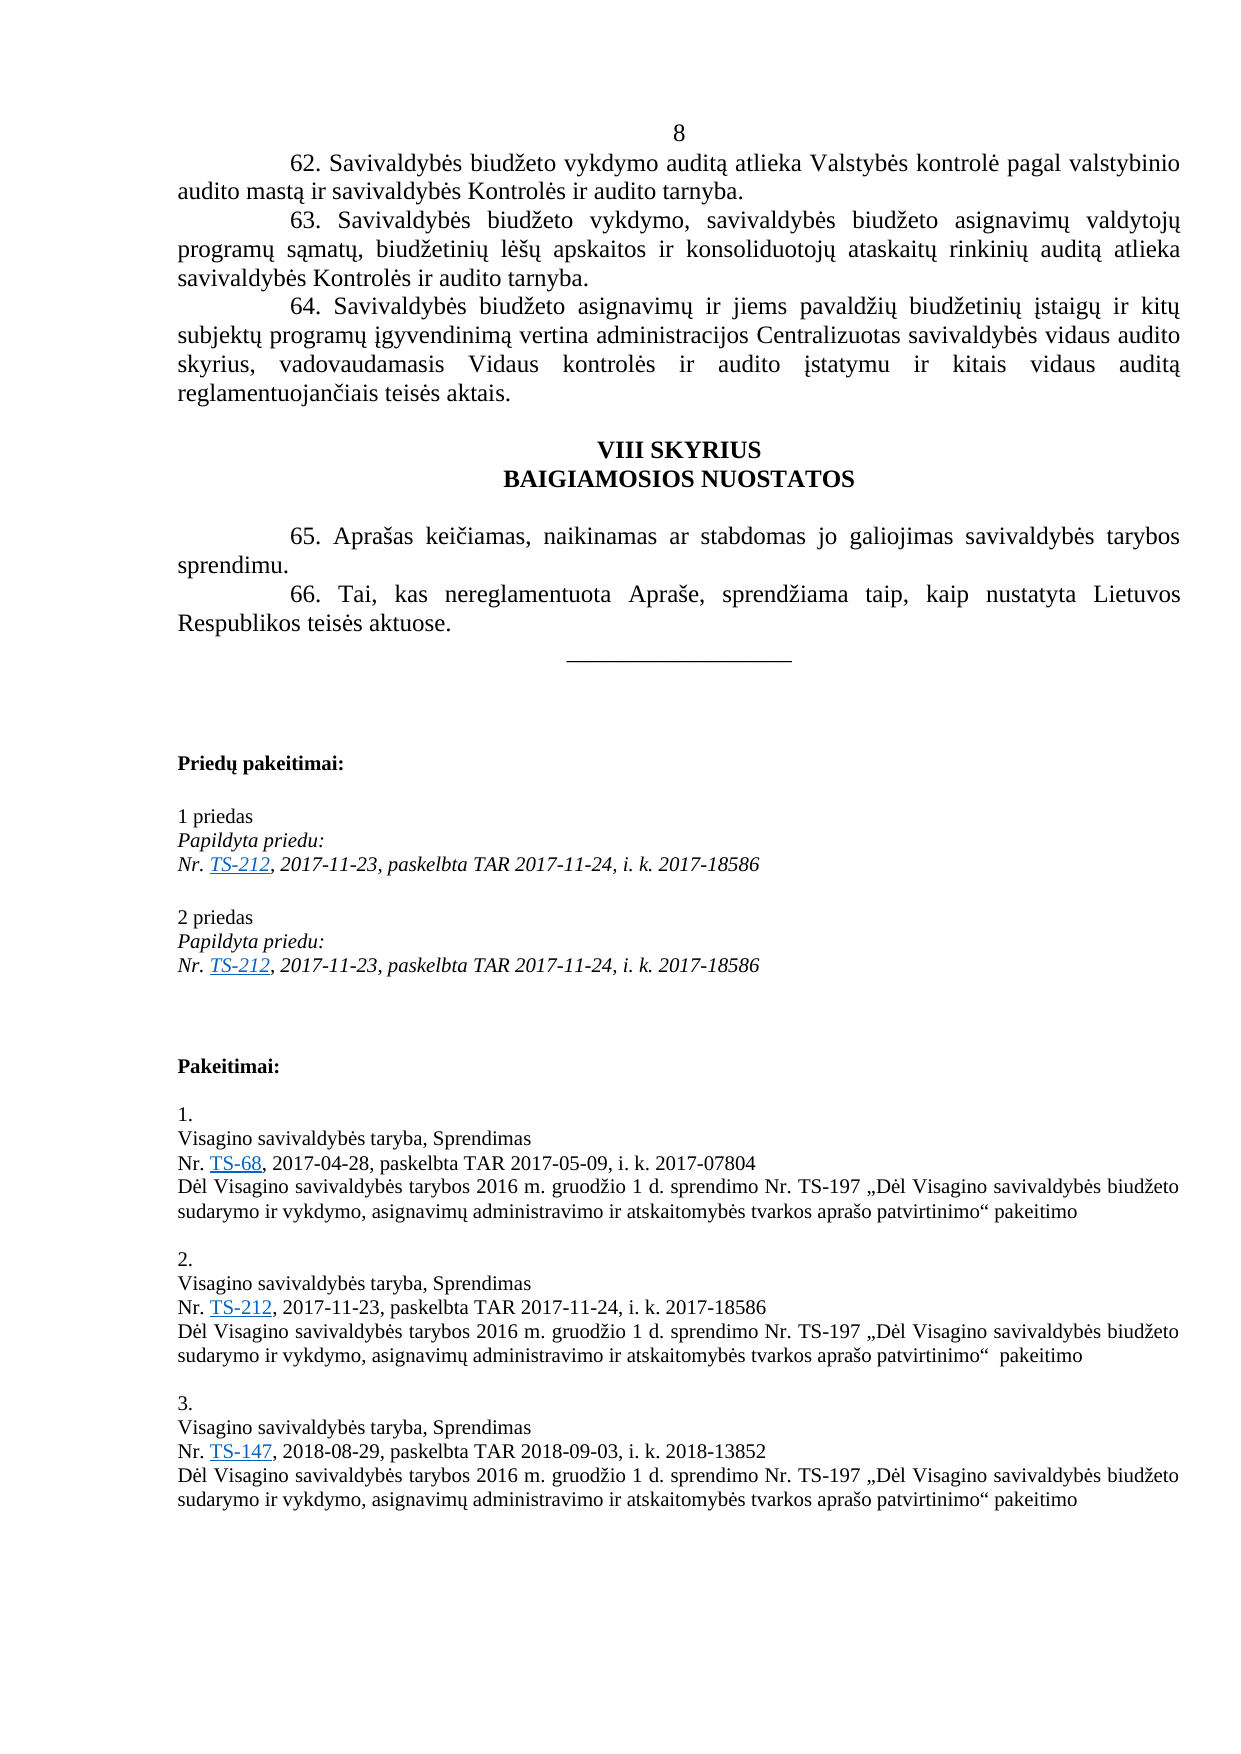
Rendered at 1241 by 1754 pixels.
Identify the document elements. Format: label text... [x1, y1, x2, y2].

text 63. Savivaldybės biudžeto vykdymo, savivaldybės biudžeto asignavimų valdytojų programų sąmatų, biudžetinių lėšų apskaitos ir konsoliduotojų ataskaitų rinkinių auditą atlieka savivaldybės Kontrolės ir audito tarnyba. [177, 205, 1181, 291]
text Priedų pakeitimai: [177, 751, 1181, 775]
text Dėl Visagino savivaldybės tarybos 2016 m. gruodžio 1 d. sprendimo Nr. TS-197 „Dėl Visagino savivaldybės biudžeto sudarymo ir vykdymo, asignavimų administravimo ir atskaitomybės tvarkos aprašo patvirtinimo“ pakeitimo [177, 1463, 1181, 1511]
text BAIGIAMOSIOS NUOSTATOS [177, 464, 1181, 493]
text Nr. TS-212, 2017-11-23, paskelbta TAR 2017-11-24, i. k. 2017-18586 [177, 953, 1181, 977]
text Nr. TS-212, 2017-11-23, paskelbta TAR 2017-11-24, i. k. 2017-18586 [177, 1295, 1181, 1319]
text 62. Savivaldybės biudžeto vykdymo auditą atlieka Valstybės kontrolė pagal valstybinio audito mastą ir savivaldybės Kontrolės ir audito tarnyba. [177, 148, 1181, 205]
text 2 priedas [177, 905, 1181, 929]
text Visagino savivaldybės taryba, Sprendimas [177, 1126, 1181, 1150]
text Nr. TS-212, 2017-11-23, paskelbta TAR 2017-11-24, i. k. 2017-18586 [177, 852, 1181, 876]
text Dėl Visagino savivaldybės tarybos 2016 m. gruodžio 1 d. sprendimo Nr. TS-197 „Dėl Visagino savivaldybės biudžeto sudarymo ir vykdymo, asignavimų administravimo ir atskaitomybės tvarkos aprašo patvirtinimo“ pakeitimo [177, 1174, 1181, 1223]
text 65. Aprašas keičiamas, naikinamas ar stabdomas jo galiojimas savivaldybės tarybos sprendimu. [177, 521, 1181, 579]
text Pakeitimai: [177, 1054, 1181, 1078]
text Nr. TS-147, 2018-08-29, paskelbta TAR 2018-09-03, i. k. 2018-13852 [177, 1439, 1181, 1463]
text 1 priedas [177, 804, 1181, 828]
text VIII SKYRIUS [177, 435, 1181, 464]
text Papildyta priedu: [177, 828, 1181, 852]
text 1. [177, 1102, 1181, 1126]
text Dėl Visagino savivaldybės tarybos 2016 m. gruodžio 1 d. sprendimo Nr. TS-197 „Dėl Visagino savivaldybės biudžeto sudarymo ir vykdymo, asignavimų administravimo ir atskaitomybės tvarkos aprašo patvirtinimo“ pakeitimo [177, 1319, 1181, 1367]
text 66. Tai, kas nereglamentuota Apraše, sprendžiama taip, kaip nustatyta Lietuvos Respublikos teisės aktuose. [177, 579, 1181, 636]
text 64. Savivaldybės biudžeto asignavimų ir jiems pavaldžių biudžetinių įstaigų ir kitų subjektų programų įgyvendinimą vertina administracijos Centralizuotas savivaldybės vidaus audito skyrius, vadovaudamasis Vidaus kontrolės ir audito įstatymu ir kitais vidaus auditą reglamentuojančiais teisės aktais. [177, 291, 1181, 406]
text Visagino savivaldybės taryba, Sprendimas [177, 1271, 1181, 1295]
text Papildyta priedu: [177, 929, 1181, 953]
text Nr. TS-68, 2017-04-28, paskelbta TAR 2017-05-09, i. k. 2017-07804 [177, 1150, 1181, 1174]
text 3. [177, 1391, 1181, 1415]
text 2. [177, 1247, 1181, 1271]
text __________________ [177, 636, 1181, 665]
text Visagino savivaldybės taryba, Sprendimas [177, 1415, 1181, 1439]
